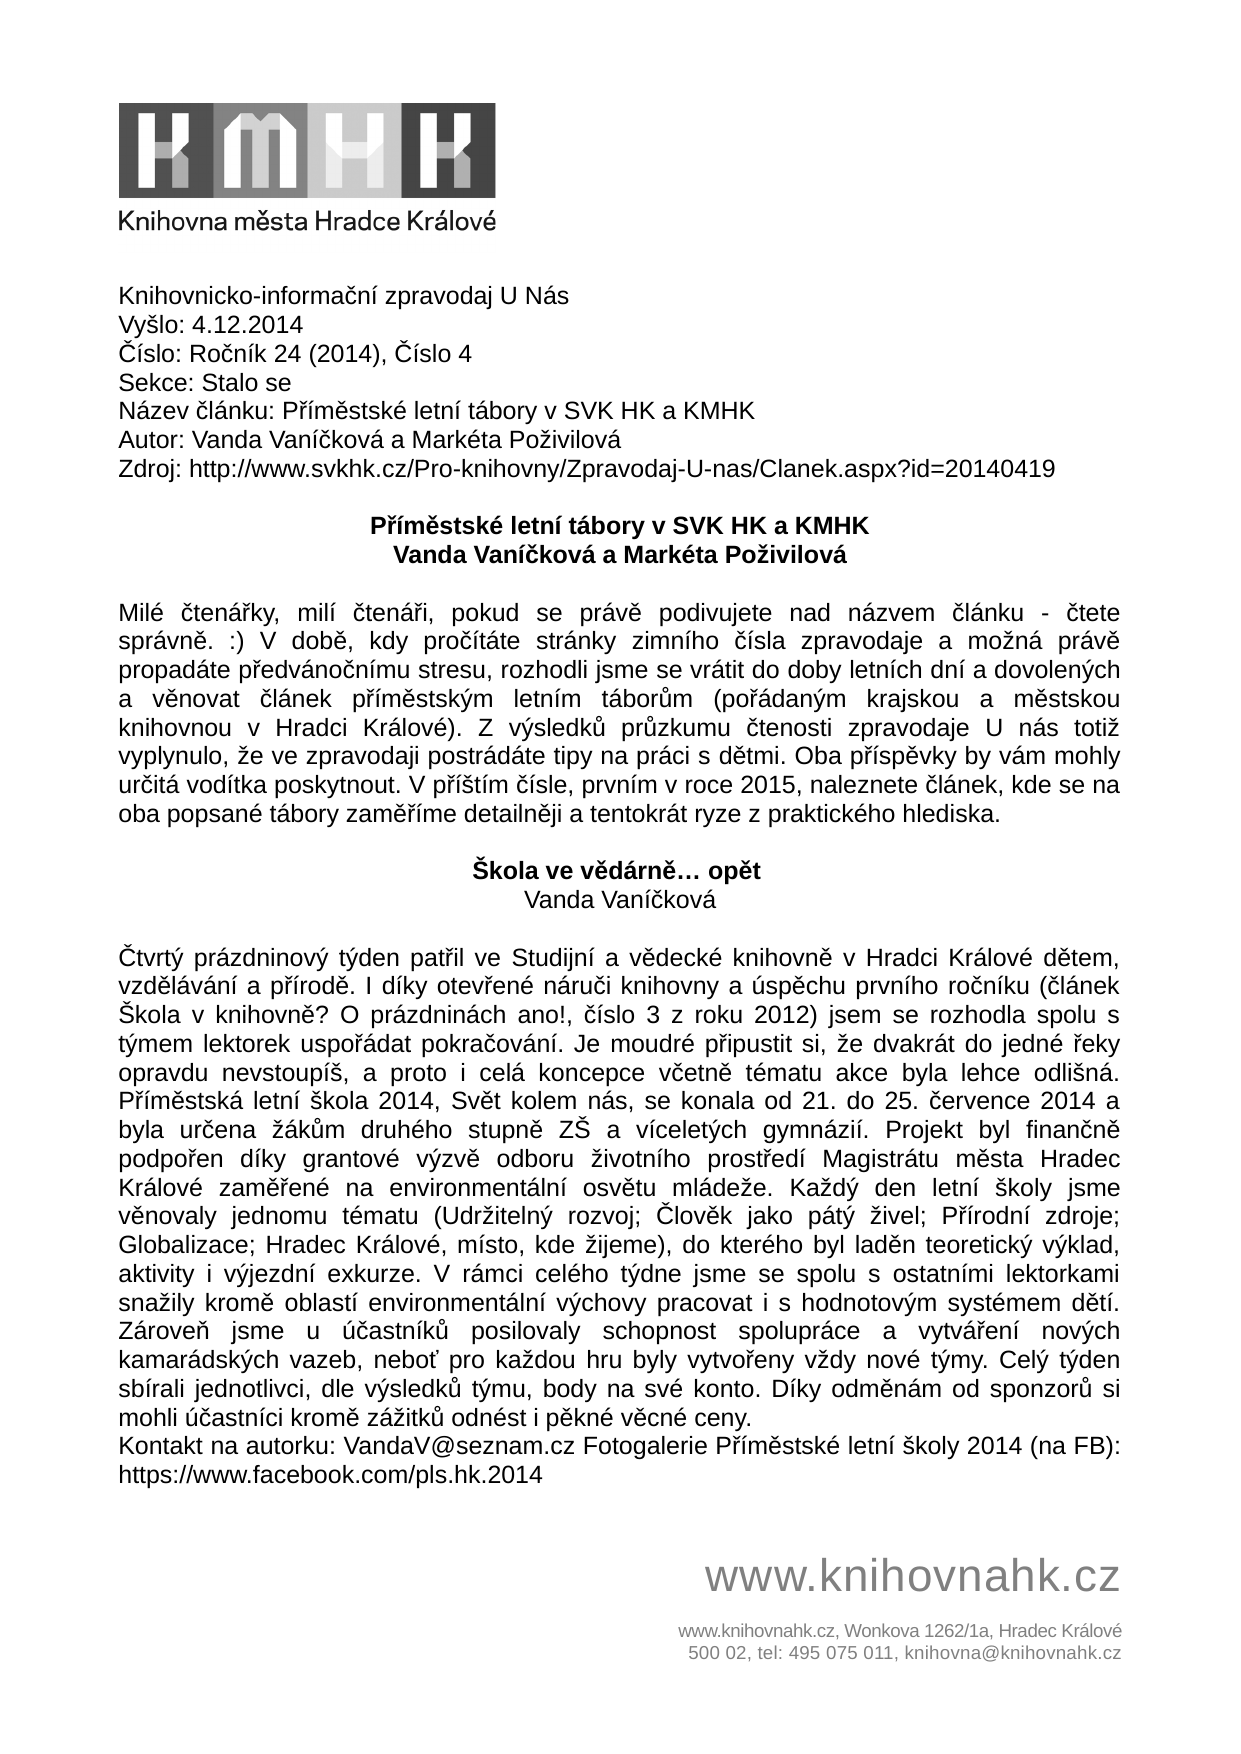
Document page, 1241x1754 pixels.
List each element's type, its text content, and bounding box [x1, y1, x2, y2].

text Vyšlo: 4.12.2014 [118, 310, 1122, 339]
text Příměstské letní tábory v SVK HK a KMHK [118, 511, 1122, 540]
text Zdroj: http://www.svkhk.cz/Pro-knihovny/Zpravodaj-U-nas/Clanek.aspx?id=20140419 [118, 454, 1122, 482]
text Název článku: Příměstské letní tábory v SVK HK a KMHK [118, 396, 1122, 425]
text Knihovnicko-informační zpravodaj U Nás [118, 281, 1122, 310]
text Kontakt na autorku: VandaV@seznam.cz Fotogalerie Příměstské letní školy 2014 (na FB): https://www.facebook.com/pls.hk.2014 [118, 1431, 1122, 1489]
text Autor: Vanda Vaníčková a Markéta Poživilová [118, 425, 1122, 454]
text Milé čtenářky, milí čtenáři, pokud se právě podivujete nad názvem článku - čtete správně. :) V době, kdy pročítáte stránky zimního čísla zpravodaje a možná právě propadáte předvánočnímu stresu, rozhodli jsme se vrátit do doby letních dní a dovolených a věnovat článek příměstským letním táborům (pořádaným krajskou a městskou knihovnou v Hradci Králové). Z výsledků průzkumu čtenosti zpravodaje U nás totiž vyplynulo, že ve zpravodaji postrádáte tipy na práci s dětmi. Oba příspěvky by vám mohly určitá vodítka poskytnout. V příštím čísle, prvním v roce 2015, naleznete článek, kde se na oba popsané tábory zaměříme detailněji a tentokrát ryze z praktického hlediska. [118, 597, 1122, 827]
text Vanda Vaníčková a Markéta Poživilová [118, 540, 1122, 569]
text Vanda Vaníčková [118, 885, 1122, 914]
text Škola ve vědárně… opět [118, 856, 1122, 885]
text Čtvrtý prázdninový týden patřil ve Studijní a vědecké knihovně v Hradci Králové dětem, vzdělávání a přírodě. I díky otevřené náruči knihovny a úspěchu prvního ročníku (článek Škola v knihovně? O prázdninách ano!, číslo 3 z roku 2012) jsem se rozhodla spolu s týmem lektorek uspořádat pokračování. Je moudré připustit si, že dvakrát do jedné řeky opravdu nevstoupíš, a proto i celá koncepce včetně tématu akce byla lehce odlišná. Příměstská letní škola 2014, Svět kolem nás, se konala od 21. do 25. července 2014 a byla určena žákům druhého stupně ZŠ a víceletých gymnázií. Projekt byl finančně podpořen díky grantové výzvě odboru životního prostředí Magistrátu města Hradec Králové zaměřené na environmentální osvětu mládeže. Každý den letní školy jsme věnovaly jednomu tématu (Udržitelný rozvoj; Člověk jako pátý živel; Přírodní zdroje; Globalizace; Hradec Králové, místo, kde žijeme), do kterého byl laděn teoretický výklad, aktivity i výjezdní exkurze. V rámci celého týdne jsme se spolu s ostatními lektorkami snažily kromě oblastí environmentální výchovy pracovat i s hodnotovým systémem dětí. Zároveň jsme u účastníků posilovaly schopnost spolupráce a vytváření nových kamarádských vazeb, neboť pro každou hru byly vytvořeny vždy nové týmy. Celý týden sbírali jednotlivci, dle výsledků týmu, body na své konto. Díky odměnám od sponzorů si mohli účastníci kromě zážitků odnést i pěkné věcné ceny. [118, 942, 1122, 1431]
picture [118, 102, 496, 253]
text Číslo: Ročník 24 (2014), Číslo 4 [118, 339, 1122, 367]
text Sekce: Stalo se [118, 367, 1122, 396]
